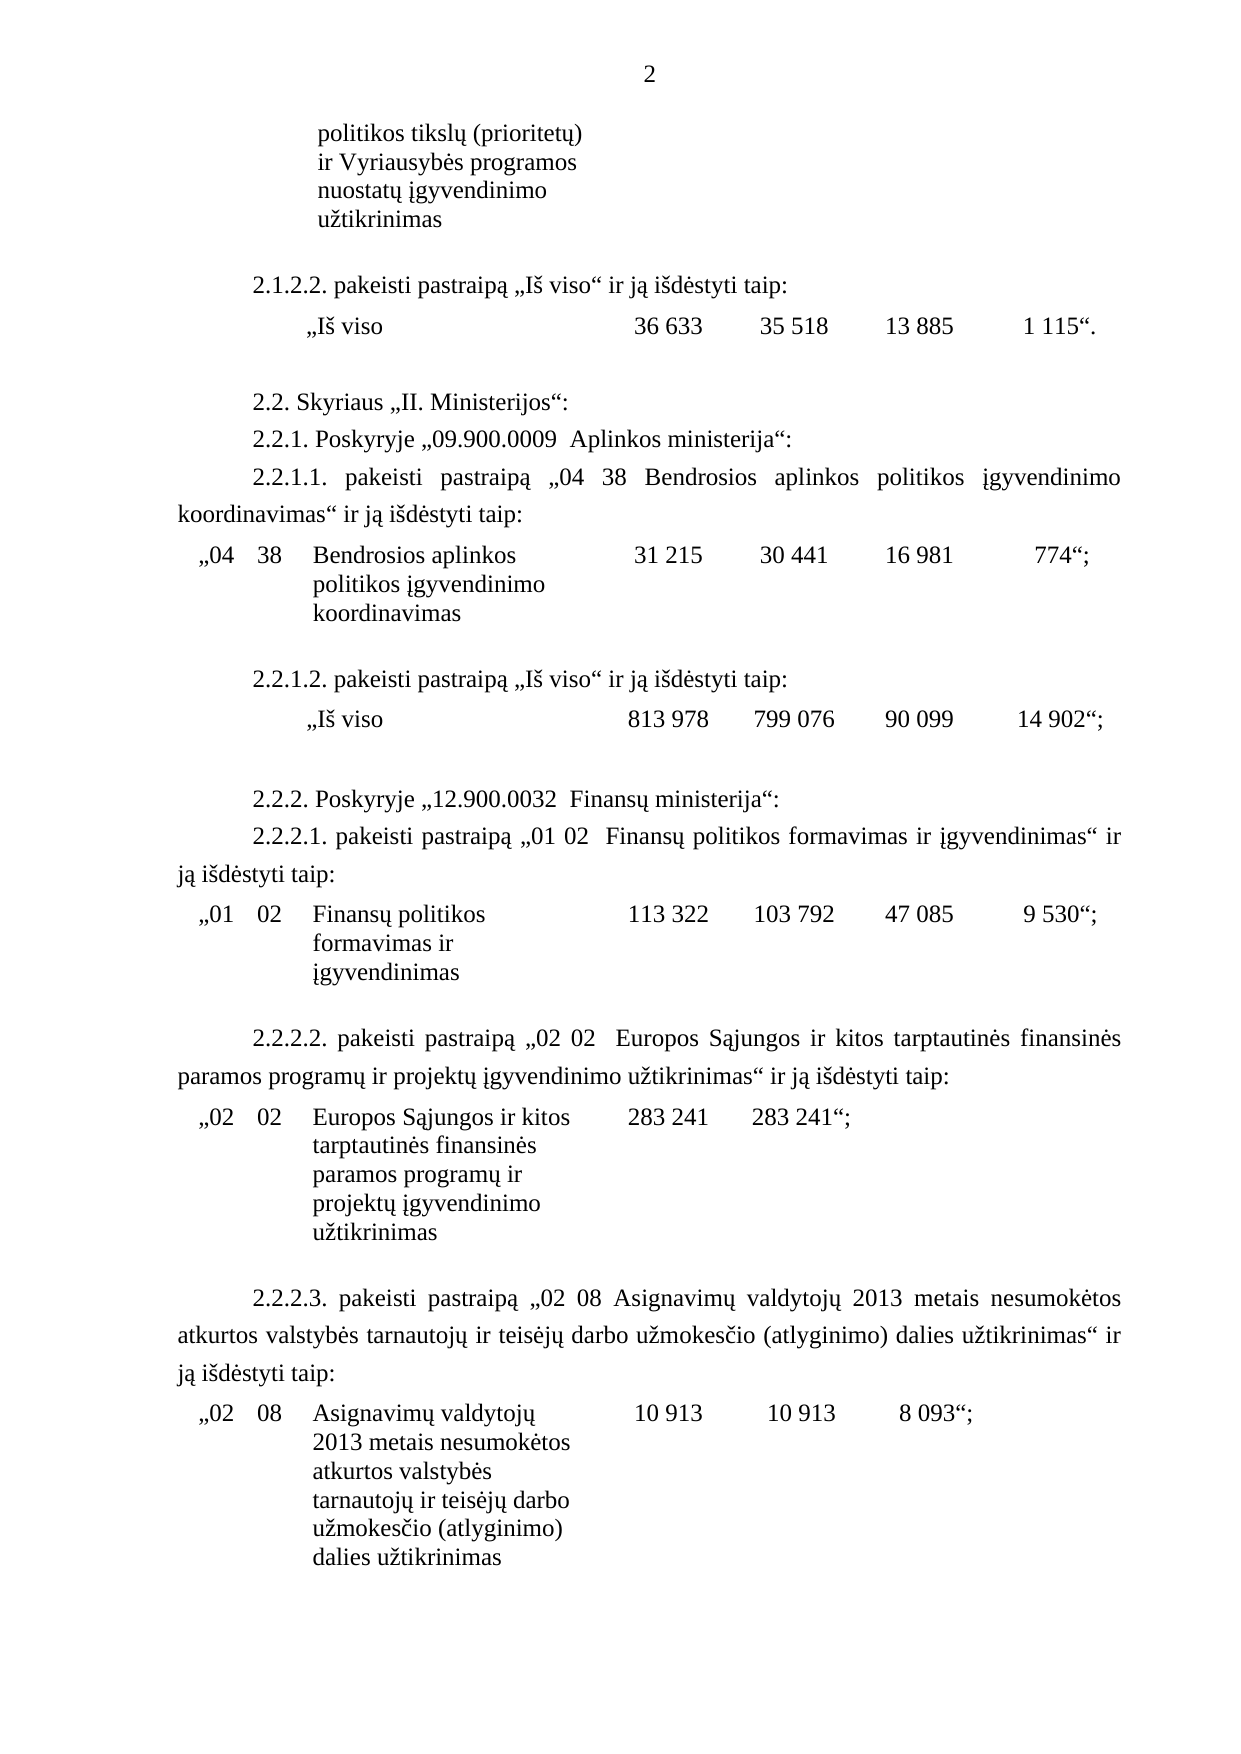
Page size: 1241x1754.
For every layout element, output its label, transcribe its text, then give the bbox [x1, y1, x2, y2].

table_header 30 441 [735, 540, 853, 626]
table_header [986, 118, 1130, 233]
table_header [187, 311, 239, 349]
text 2.2.1. Poskyryje „09.900.0009 Aplinkos ministerija“: [177, 416, 1122, 453]
table_header 90 099 [853, 705, 986, 746]
table_header 774“; [986, 540, 1138, 626]
table_header 283 241 [602, 1102, 735, 1245]
table_header [868, 1102, 1007, 1245]
table_header 31 215 [602, 540, 735, 626]
table_header Bendrosios aplinkos politikos įgyvendinimo koordinavimas [301, 540, 602, 626]
table_header [1004, 1399, 1132, 1571]
table_header politikos tikslų (prioritetų) ir Vyriausybės programos nuostatų įgyvendinimo užtikrinimas [306, 118, 602, 233]
table_header [1007, 1102, 1135, 1245]
table_header Europos Sąjungos ir kitos tarptautinės finansinės paramos programų ir projektų įgyvendinimo užtikrinimas [301, 1102, 602, 1245]
table_header 103 792 [735, 900, 853, 986]
table_header 10 913 [735, 1399, 868, 1571]
table_header [187, 705, 239, 746]
table_header 9 530“; [986, 900, 1135, 986]
text 2.2. Skyriaus „II. Ministerijos“: [177, 378, 1122, 416]
table_header „02 [187, 1399, 246, 1571]
table_header 283 241“; [735, 1102, 868, 1245]
table_header [187, 118, 246, 233]
text 2.2.2.3. pakeisti pastraipą „02 08 Asignavimų valdytojų 2013 metais nesumokėtos atkurtos valstybės tarnautojų ir teisėjų darbo užmokesčio (atlyginimo) dalies užtikrinimas“ ir ją išdėstyti taip: [177, 1274, 1122, 1387]
table_header 13 885 [853, 311, 986, 349]
table_header 02 [246, 900, 301, 986]
table_header 799 076 [735, 705, 853, 746]
table_header [239, 311, 294, 349]
table_header 35 518 [735, 311, 853, 349]
table_header Finansų politikos formavimas ir įgyvendinimas [301, 900, 602, 986]
table_header 813 978 [602, 705, 735, 746]
text 2.2.2.2. pakeisti pastraipą „02 02 Europos Sąjungos ir kitos tarptautinės finansinės paramos programų ir projektų įgyvendinimo užtikrinimas“ ir ją išdėstyti taip: [177, 1014, 1122, 1089]
text 2.2.1.2. pakeisti pastraipą „Iš viso“ ir ją išdėstyti taip: [177, 655, 1122, 693]
text 2.2.1.1. pakeisti pastraipą „04 38 Bendrosios aplinkos politikos įgyvendinimo koordinavimas“ ir ją išdėstyti taip: [177, 453, 1122, 528]
table_header 02 [246, 1102, 301, 1245]
table_header 8 093“; [868, 1399, 1004, 1571]
table_header 38 [246, 540, 301, 626]
table_header „04 [187, 540, 246, 626]
table_header 36 633 [602, 311, 735, 349]
text 2.2.2. Poskyryje „12.900.0032 Finansų ministerija“: [177, 775, 1122, 813]
table_header 16 981 [853, 540, 986, 626]
table_header 47 085 [853, 900, 986, 986]
table_header 14 902“; [986, 705, 1135, 746]
table_header [853, 118, 986, 233]
table_header „Iš viso [295, 311, 602, 349]
text 2.1.2.2. pakeisti pastraipą „Iš viso“ ir ją išdėstyti taip: [177, 262, 1122, 299]
table_header 08 [246, 1399, 301, 1571]
table_header [246, 118, 306, 233]
table_header [239, 705, 295, 746]
table_header Asignavimų valdytojų 2013 metais nesumokėtos atkurtos valstybės tarnautojų ir teisėjų darbo užmokesčio (atlyginimo) dalies užtikrinimas [301, 1399, 602, 1571]
text 2.2.2.1. pakeisti pastraipą „01 02 Finansų politikos formavimas ir įgyvendinimas“ ir ją išdėstyti taip: [177, 813, 1122, 888]
table_header „01 [187, 900, 246, 986]
table_header [602, 118, 735, 233]
table_header „02 [187, 1102, 246, 1245]
table_header 10 913 [602, 1399, 735, 1571]
table_header [735, 118, 853, 233]
table_header „Iš viso [295, 705, 602, 746]
table_header 1 115“. [986, 311, 1133, 349]
table_header 113 322 [602, 900, 735, 986]
